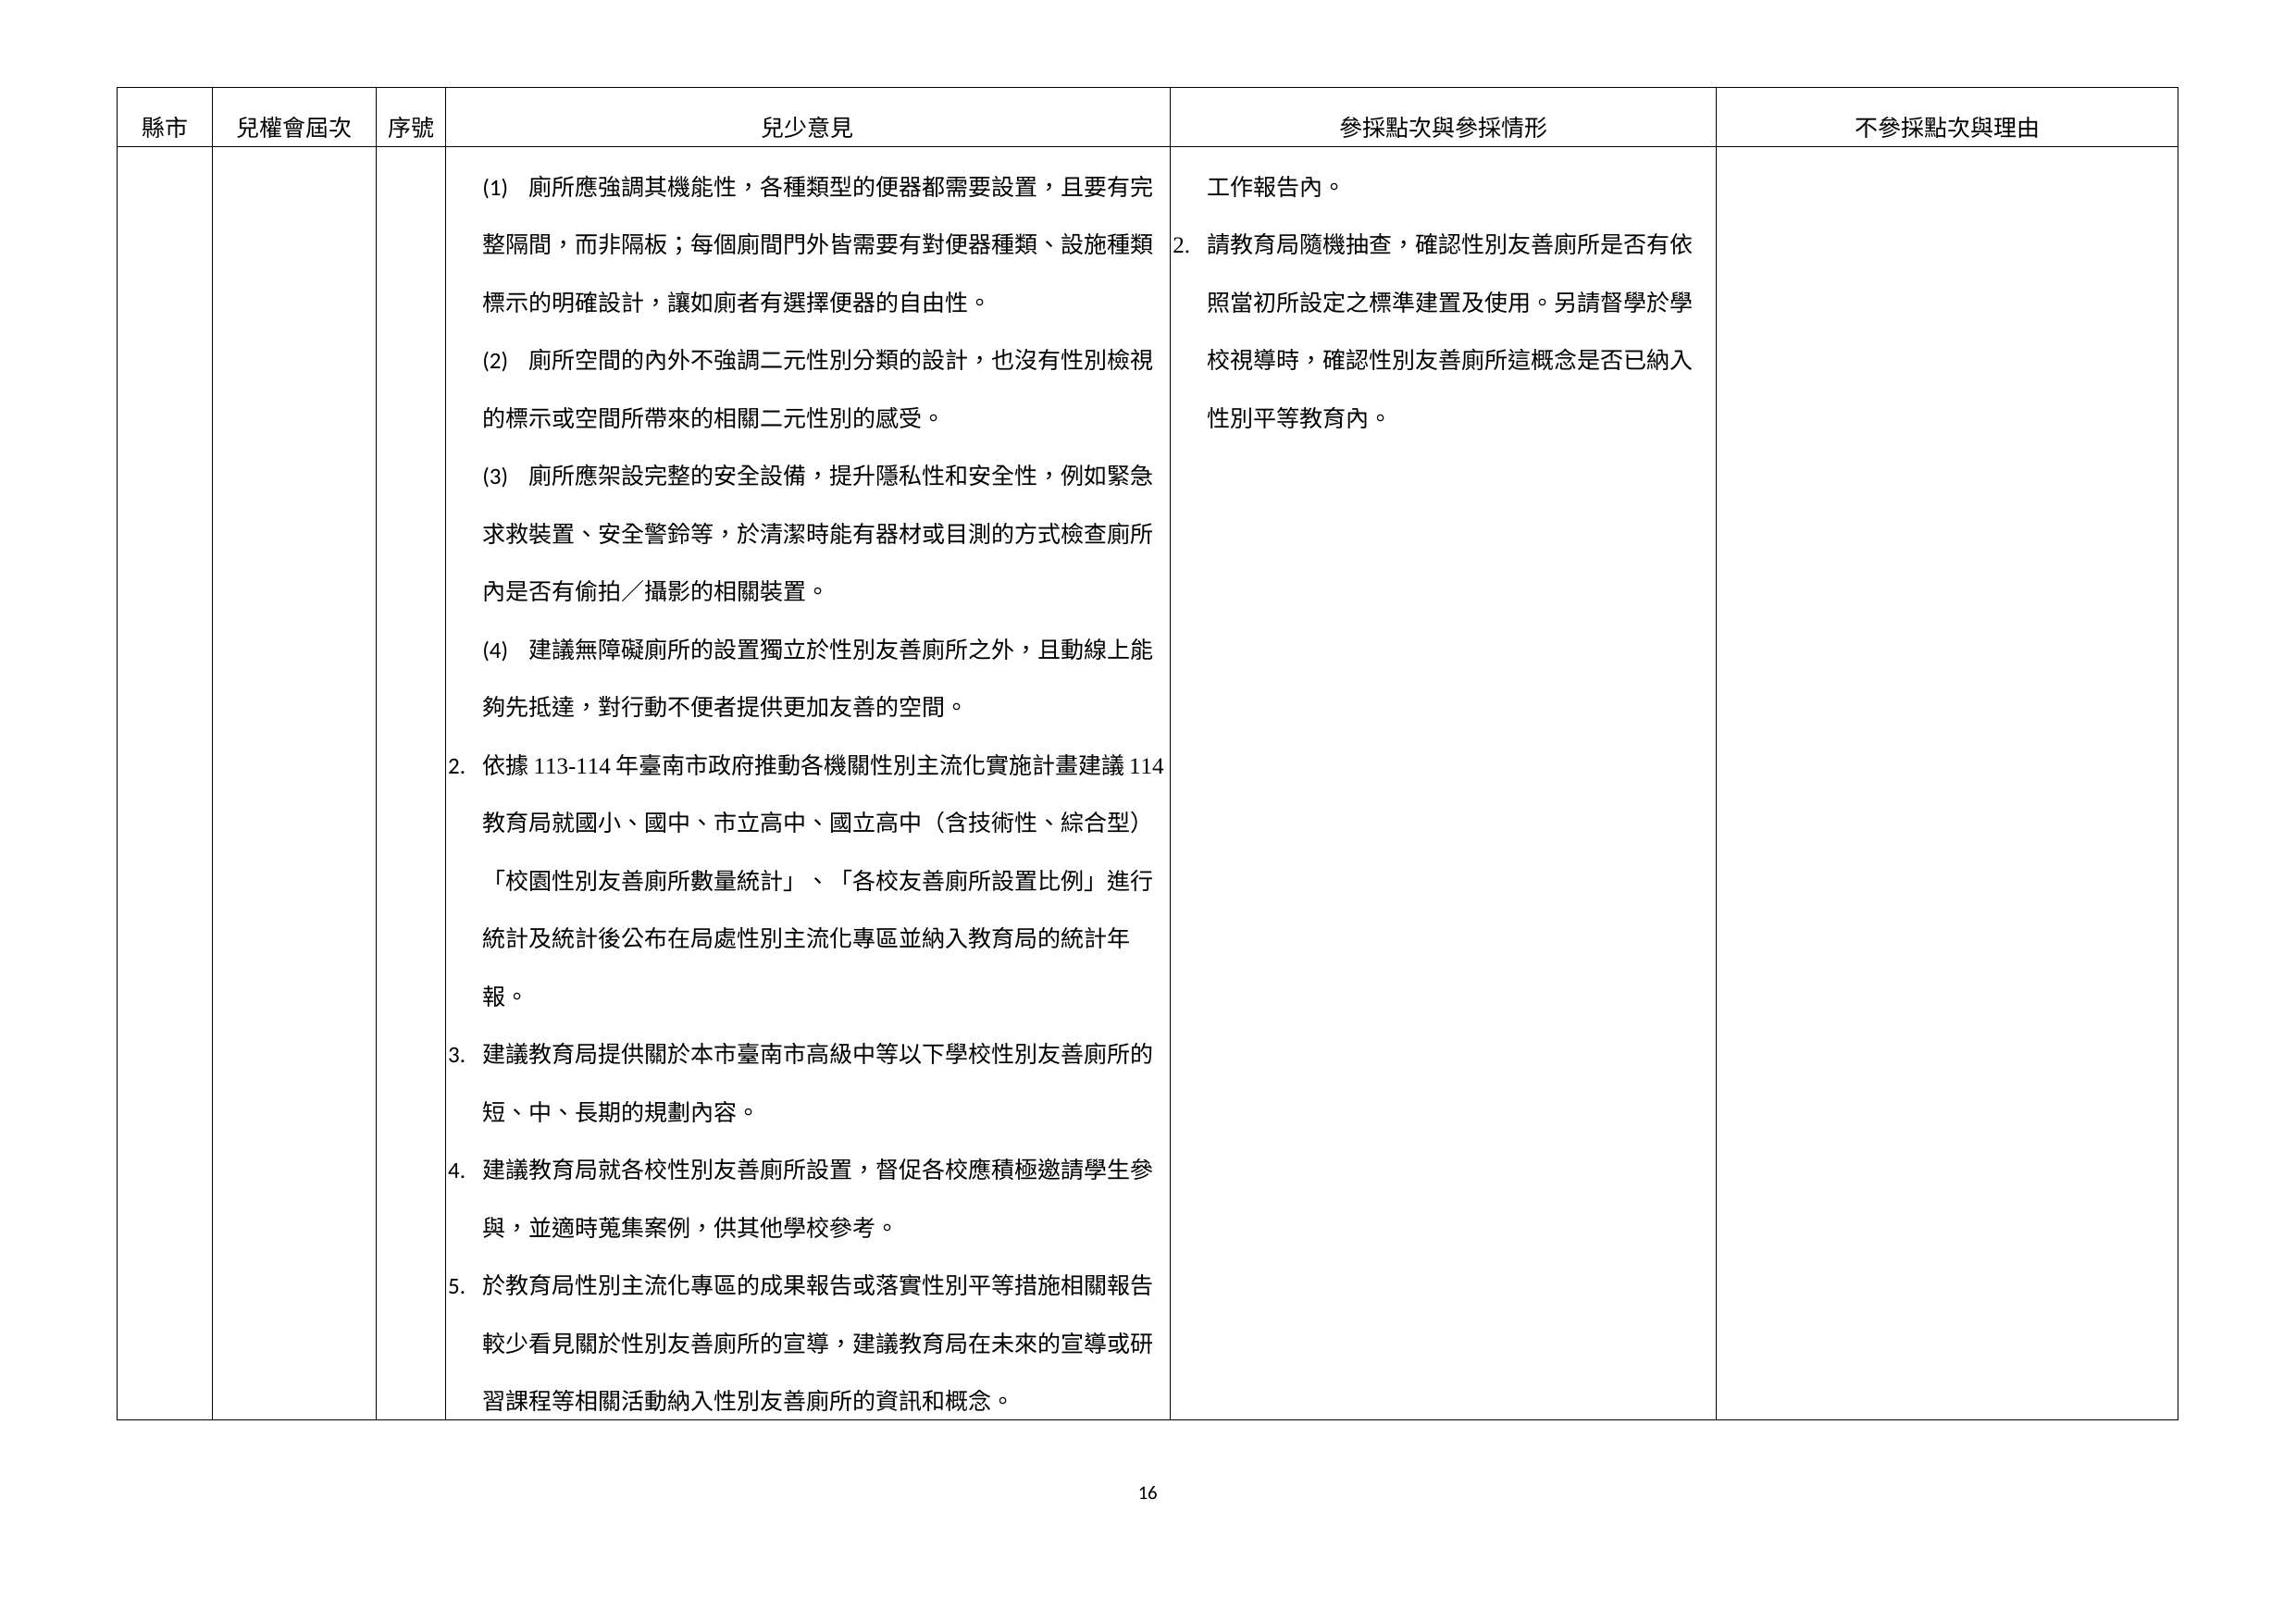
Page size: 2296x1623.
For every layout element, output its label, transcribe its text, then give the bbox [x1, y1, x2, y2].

table_cell 臺南市高級中等以下學校性別友善廁所的設置及教學宣導之相關建議 建議教育局依據臺南市政府性別友善公廁設置原則，同時就校園中及校園周遭性別友善廁所的設置以下建議： 廁所應強調其機能性，各種類型的便器都需要設置，且要有完整隔間，而非隔板；每個廁間門外皆需要有對便器種類、設施種類標示的明確設計，讓如廁者有選擇便器的自由性。 廁所空間的內外不強調二元性別分類的設計，也沒有性別檢視的標示或空間所帶來的相關二元性別的感受。 廁所應架設完整的安全設備，提升隱私性和安全性，例如緊急求救裝置、安全警鈴等，於清潔時能有器材或目測的方式檢查廁所內是否有偷拍／攝影的相關裝置。 建議無障礙廁所的設置獨立於性別友善廁所之外，且動線上能夠先抵達，對行動不便者提供更加友善的空間。 依據113-114年臺南市政府推動各機關性別主流化實施計畫建議114教育局就國小、國中、市立高中、國立高中（含技術性、綜合型）「校園性別友善廁所數量統計」、「各校友善廁所設置比例」進行統計及統計後公布在局處性別主流化專區並納入教育局的統計年報。 建議教育局提供關於本市臺南市高級中等以下學校性別友善廁所的短、中、長期的規劃內容。 建議教育局就各校性別友善廁所設置，督促各校應積極邀請學生參與，並適時蒐集案例，供其他學校參考。 於教育局性別主流化專區的成果報告或落實性別平等措施相關報告較少看見關於性別友善廁所的宣導，建議教育局在未來的宣導或研習課程等相關活動納入性別友善廁所的資訊和概念。 [446, 147, 1170, 1419]
table_cell 請教育局提供到113年度改善學校有那幾所，其執行進度、相關數據及計畫，以及114年度核定的改善學校，列入本會議下（114）年度上半年的工作報告內。 請教育局隨機抽查，確認性別友善廁所是否有依照當初所設定之標準建置及使用。另請督學於學校視導時，確認性別友善廁所這概念是否已納入性別平等教育內。 [1171, 147, 1716, 1419]
table_header 縣市 [118, 88, 212, 146]
table_cell [377, 147, 445, 1419]
table_header 參採點次與參採情形 [1171, 88, 1716, 146]
table_header 兒少意見 [446, 88, 1170, 146]
table_cell [118, 147, 212, 1419]
table_header 序號 [377, 88, 445, 146]
table_header 不參採點次與理由 [1717, 88, 2178, 146]
table_header 兒權會屆次 [213, 88, 376, 146]
table_cell [1717, 147, 2178, 1419]
table_cell [213, 147, 376, 1419]
